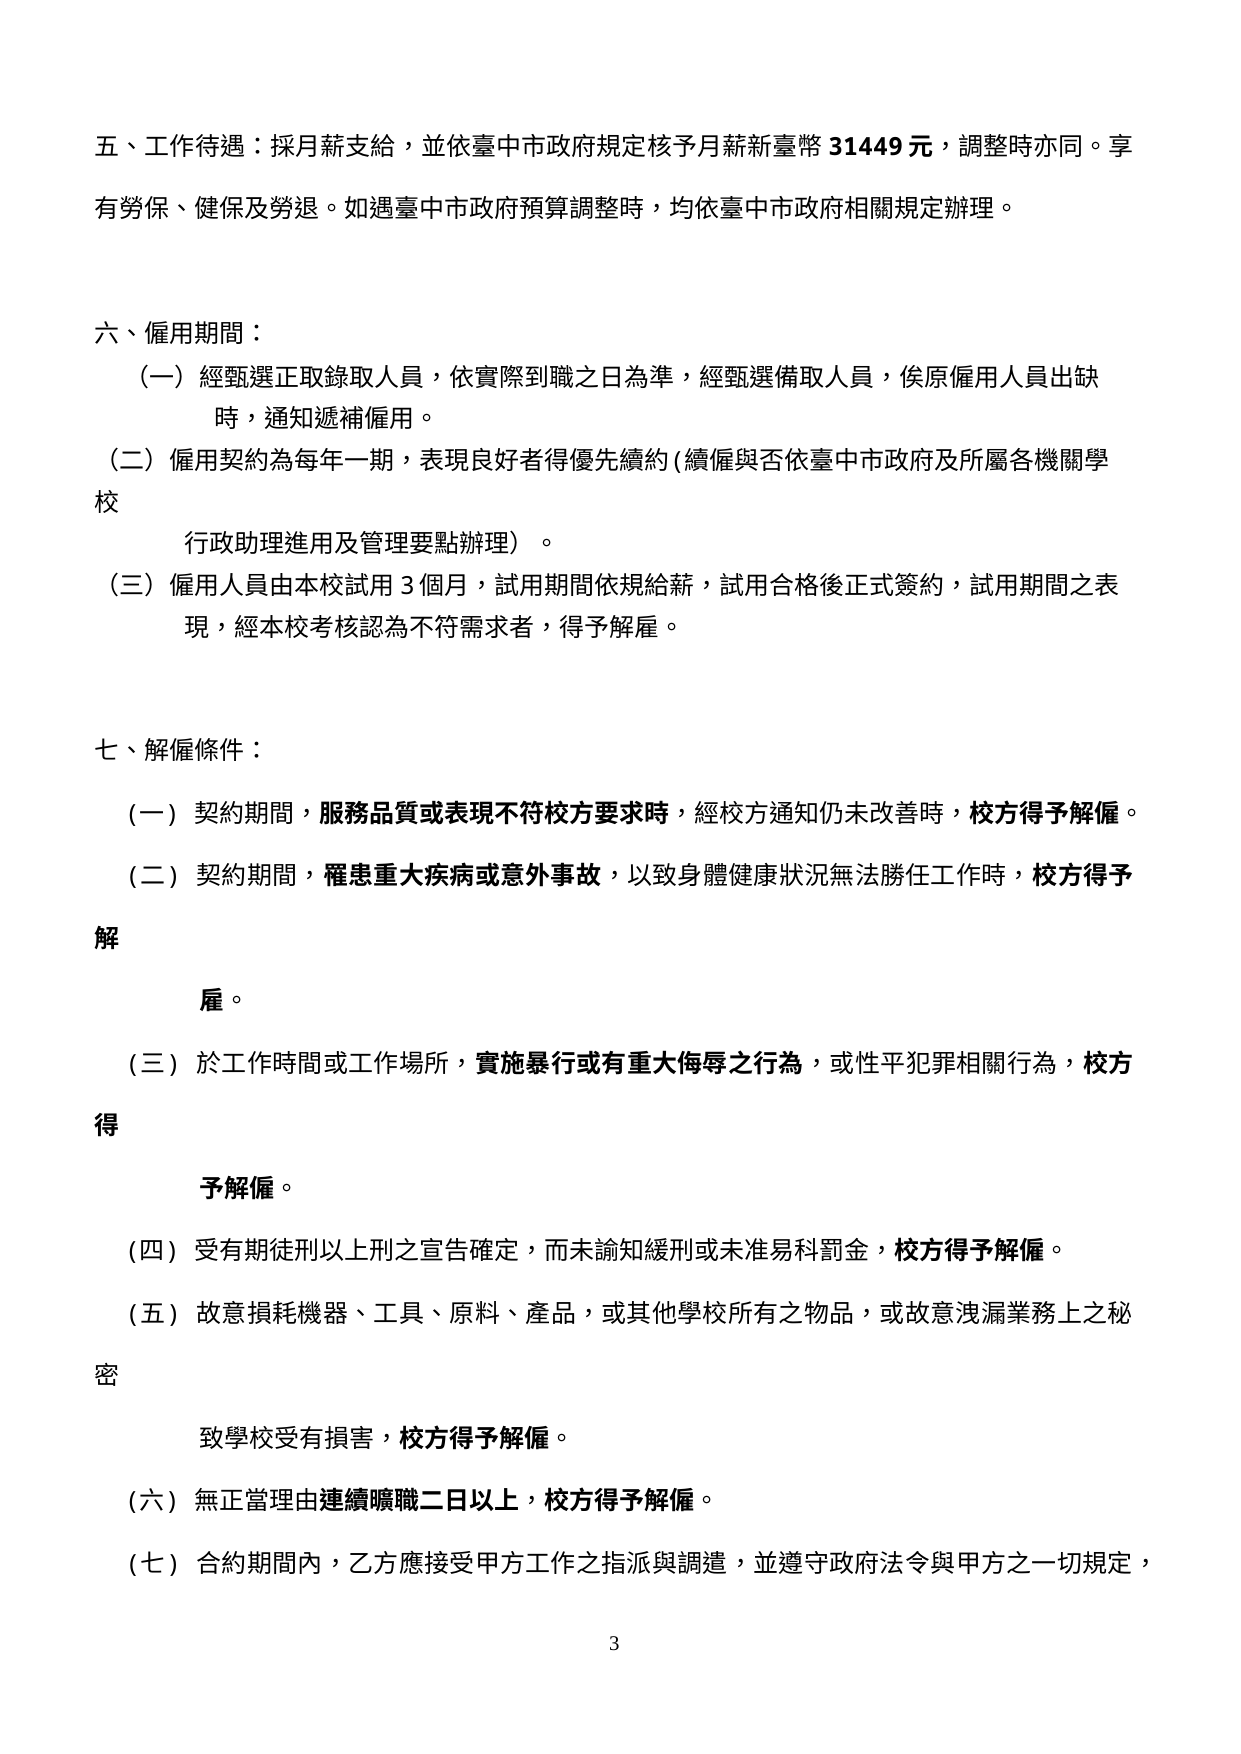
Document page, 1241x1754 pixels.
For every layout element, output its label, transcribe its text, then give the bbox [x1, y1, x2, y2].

text 現，經本校考核認為不符需求者，得予解雇。 [94, 603, 1134, 644]
text 五、工作待遇：採月薪支給，並依臺中市政府規定核予月薪新臺幣31449元，調整時亦同。享有勞保、健保及勞退。如遇臺中市政府預算調整時，均依臺中市政府相關規定辦理。 [94, 103, 1134, 228]
text (四) 受有期徒刑以上刑之宣告確定，而未諭知緩刑或未准易科罰金，校方得予解僱。 [94, 1207, 1134, 1269]
text 六、僱用期間： [94, 290, 1134, 353]
text 七、解僱條件： [94, 707, 1134, 769]
text 時，通知遞補僱用。 [94, 394, 1134, 436]
text (七) 合約期間內，乙方應接受甲方工作之指派與調遣，並遵守政府法令與甲方之一切規定， [94, 1519, 1134, 1582]
text (一) 契約期間，服務品質或表現不符校方要求時，經校方通知仍未改善時，校方得予解僱。 [94, 769, 1134, 832]
text 雇。 [94, 957, 1134, 1019]
text (三) 於工作時間或工作場所，實施暴行或有重大侮辱之行為，或性平犯罪相關行為，校方得 [94, 1019, 1134, 1144]
text （三）僱用人員由本校試用3個月，試用期間依規給薪，試用合格後正式簽約，試用期間之表 [94, 561, 1134, 603]
text (六) 無正當理由連續曠職二日以上，校方得予解僱。 [94, 1457, 1134, 1519]
text (二) 契約期間，罹患重大疾病或意外事故，以致身體健康狀況無法勝任工作時，校方得予解 [94, 832, 1134, 957]
text （二）僱用契約為每年一期，表現良好者得優先續約(續僱與否依臺中市政府及所屬各機關學校 [94, 436, 1134, 519]
text 行政助理進用及管理要點辦理）。 [94, 519, 1134, 561]
text （一）經甄選正取錄取人員，依實際到職之日為準，經甄選備取人員，俟原僱用人員出缺 [94, 353, 1134, 394]
text (五) 故意損耗機器、工具、原料、產品，或其他學校所有之物品，或故意洩漏業務上之秘密 [94, 1269, 1134, 1394]
text 致學校受有損害，校方得予解僱。 [94, 1394, 1134, 1457]
text 予解僱。 [94, 1144, 1134, 1207]
